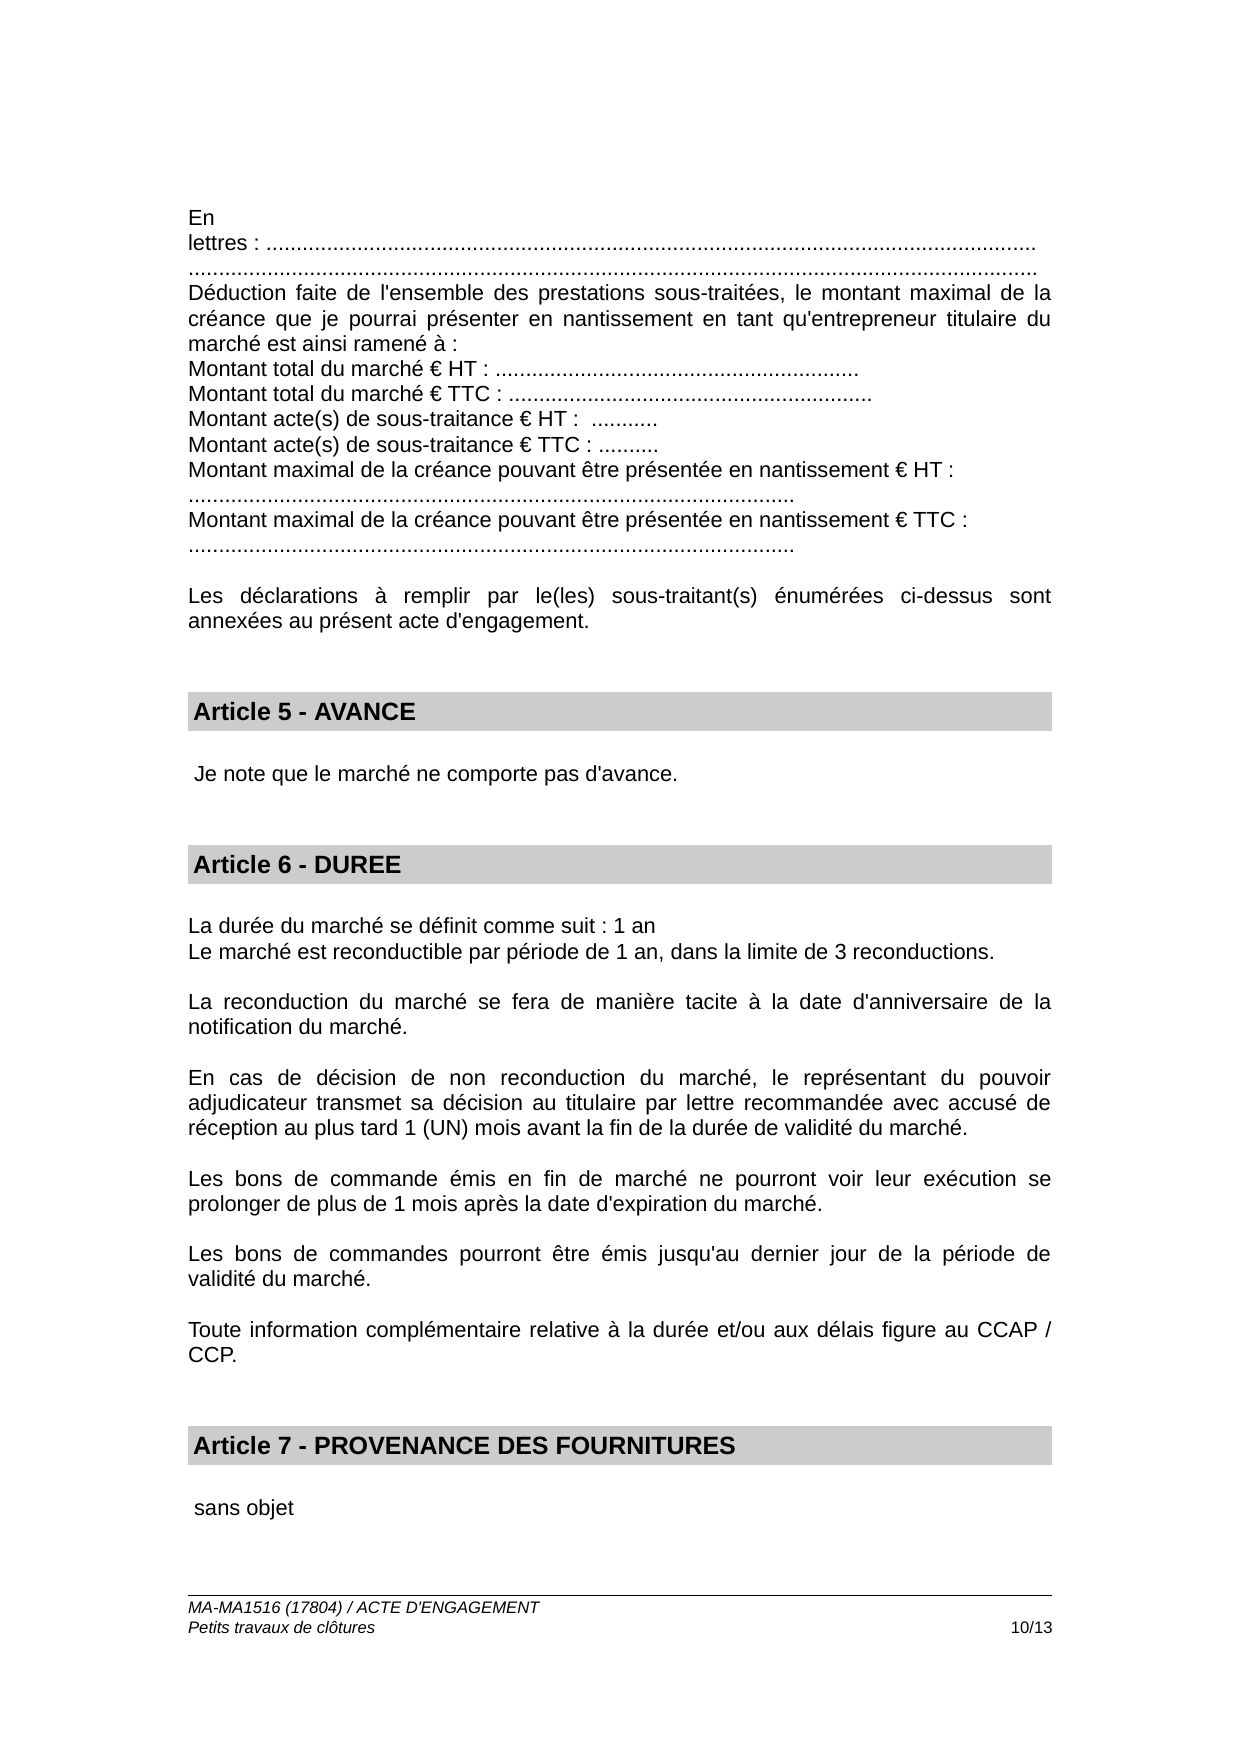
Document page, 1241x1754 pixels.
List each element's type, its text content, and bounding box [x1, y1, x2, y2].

text Les bons de commandes pourront être émis jusqu'au dernier jour de la période de validité du marché. [188, 1241, 1052, 1291]
text Le marché est reconductible par période de 1 an, dans la limite de 3 reconductions. [188, 938, 1052, 964]
subtitle PROVENANCE DES FOURNITURES [190, 1428, 1050, 1463]
text Toute information complémentaire relative à la durée et/ou aux délais figure au CCAP / CCP. [188, 1317, 1052, 1367]
text Montant maximal de la créance pouvant être présentée en nantissement € HT : [188, 457, 1052, 482]
text Montant maximal de la créance pouvant être présentée en nantissement € TTC : [188, 507, 1052, 532]
text En lettres : ............................................................................................................................... [188, 204, 1052, 255]
text Je note que le marché ne comporte pas d'avance. [188, 761, 1052, 786]
text Les bons de commande émis en fin de marché ne pourront voir leur exécution se prolonger de plus de 1 mois après la date d'expiration du marché. [188, 1165, 1052, 1216]
text Montant total du marché € TTC : ............................................................ [188, 381, 1052, 406]
text Les déclarations à remplir par le(les) sous-traitant(s) énumérées ci-dessus sont annexées au présent acte d'engagement. [188, 583, 1052, 633]
text Montant acte(s) de sous-traitance € HT : ........... [188, 406, 1052, 431]
text La durée du marché se définit comme suit : 1 an [188, 913, 1052, 938]
text Montant acte(s) de sous-traitance € TTC : .......... [188, 431, 1052, 457]
text Montant total du marché € HT : ............................................................ [188, 356, 1052, 381]
text sans objet [188, 1494, 1052, 1520]
subtitle DUREE [190, 847, 1050, 882]
text .................................................................................................... [188, 482, 1052, 507]
text ............................................................................................................................................ [188, 255, 1052, 280]
text En cas de décision de non reconduction du marché, le représentant du pouvoir adjudicateur transmet sa décision au titulaire par lettre recommandée avec accusé de réception au plus tard 1 (UN) mois avant la fin de la durée de validité du marché. [188, 1064, 1052, 1140]
text La reconduction du marché se fera de manière tacite à la date d'anniversaire de la notification du marché. [188, 989, 1052, 1039]
subtitle AVANCE [190, 695, 1050, 729]
text .................................................................................................... [188, 532, 1052, 557]
text Déduction faite de l'ensemble des prestations sous-traitées, le montant maximal de la créance que je pourrai présenter en nantissement en tant qu'entrepreneur titulaire du marché est ainsi ramené à : [188, 280, 1052, 356]
